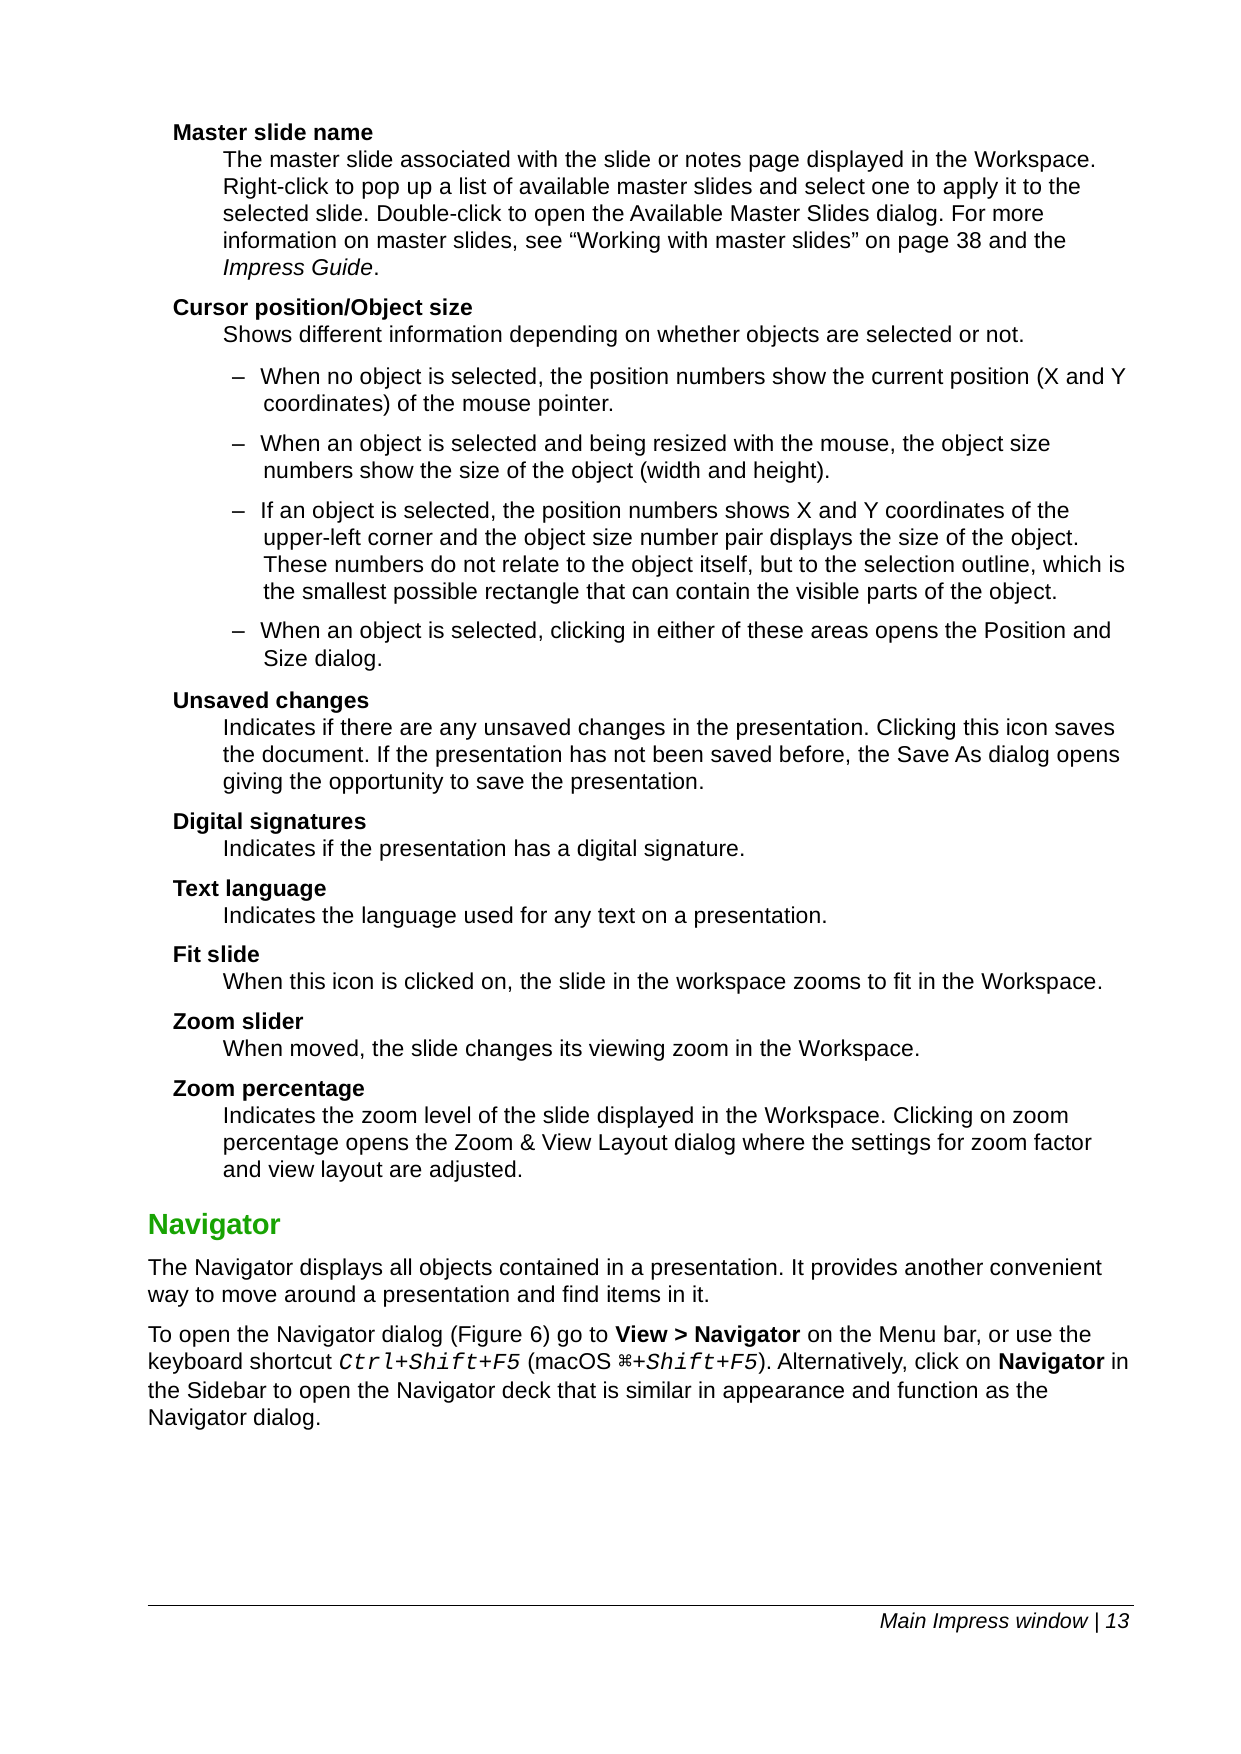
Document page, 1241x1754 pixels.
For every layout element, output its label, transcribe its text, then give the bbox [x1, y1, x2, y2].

text Zoom percentage [173, 1074, 1134, 1101]
text When this icon is clicked on, the slide in the workspace zooms to fit in the Workspace. [223, 968, 1134, 995]
text When moved, the slide changes its viewing zoom in the Workspace. [223, 1034, 1134, 1061]
text The master slide associated with the slide or notes page displayed in the Workspace. Right-click to pop up a list of available master slides and select one to apply it to the selected slide. Double-click to open the Available Master Slides dialog. For more information on master slides, see “Working with master slides” on page 36 and the Impress Guide. [223, 145, 1134, 281]
list When an object is selected and being resized with the mouse, the object size numbers show the size of the object (width and height). [229, 426, 1134, 483]
text Zoom slider [173, 1007, 1134, 1034]
text Text language [173, 874, 1134, 901]
text Shows different information depending on whether objects are selected or not. [223, 320, 1134, 347]
subtitle Navigator [148, 1207, 1134, 1241]
text The Navigator displays all objects contained in a presentation. It provides another convenient way to move around a presentation and find items in it. [148, 1253, 1134, 1307]
text Fit slide [173, 941, 1134, 968]
text Indicates the language used for any text on a presentation. [223, 901, 1134, 928]
text Indicates if there are any unsaved changes in the presentation. Clicking this icon saves the document. If the presentation has not been saved before, the Save As dialog opens giving the opportunity to save the presentation. [223, 713, 1134, 795]
text Cursor position/Object size [173, 293, 1134, 320]
text Master slide name [173, 118, 1134, 145]
text Digital signatures [173, 807, 1134, 834]
list If an object is selected, the position numbers shows X and Y coordinates of the upper‑left corner and the object size number pair displays the size of the object. These numbers do not relate to the object itself, but to the selection outline, which is the smallest possible rectangle that can contain the visible parts of the object. [229, 493, 1134, 604]
list When an object is selected, clicking in either of these areas opens the Position and Size dialog. [229, 614, 1134, 674]
text Indicates the zoom level of the slide displayed in the Workspace. Clicking on zoom percentage opens the Zoom & View Layout dialog where the settings for zoom factor and view layout are adjusted. [223, 1101, 1134, 1182]
text Unsaved changes [173, 686, 1134, 713]
list When no object is selected, the position numbers show the current position (X and Y coordinates) of the mouse pointer. [229, 360, 1134, 417]
text To open the Navigator dialog (Figure 6) go to View > Navigator on the Menu bar, or use the keyboard shortcut Ctrl+Shift+F5 (macOS ⌘+Shift+F5). Alternatively, click on Navigator in the Sidebar to open the Navigator deck that is similar in appearance and function as the Navigator dialog. [148, 1320, 1134, 1430]
text Indicates if the presentation has a digital signature. [223, 834, 1134, 861]
